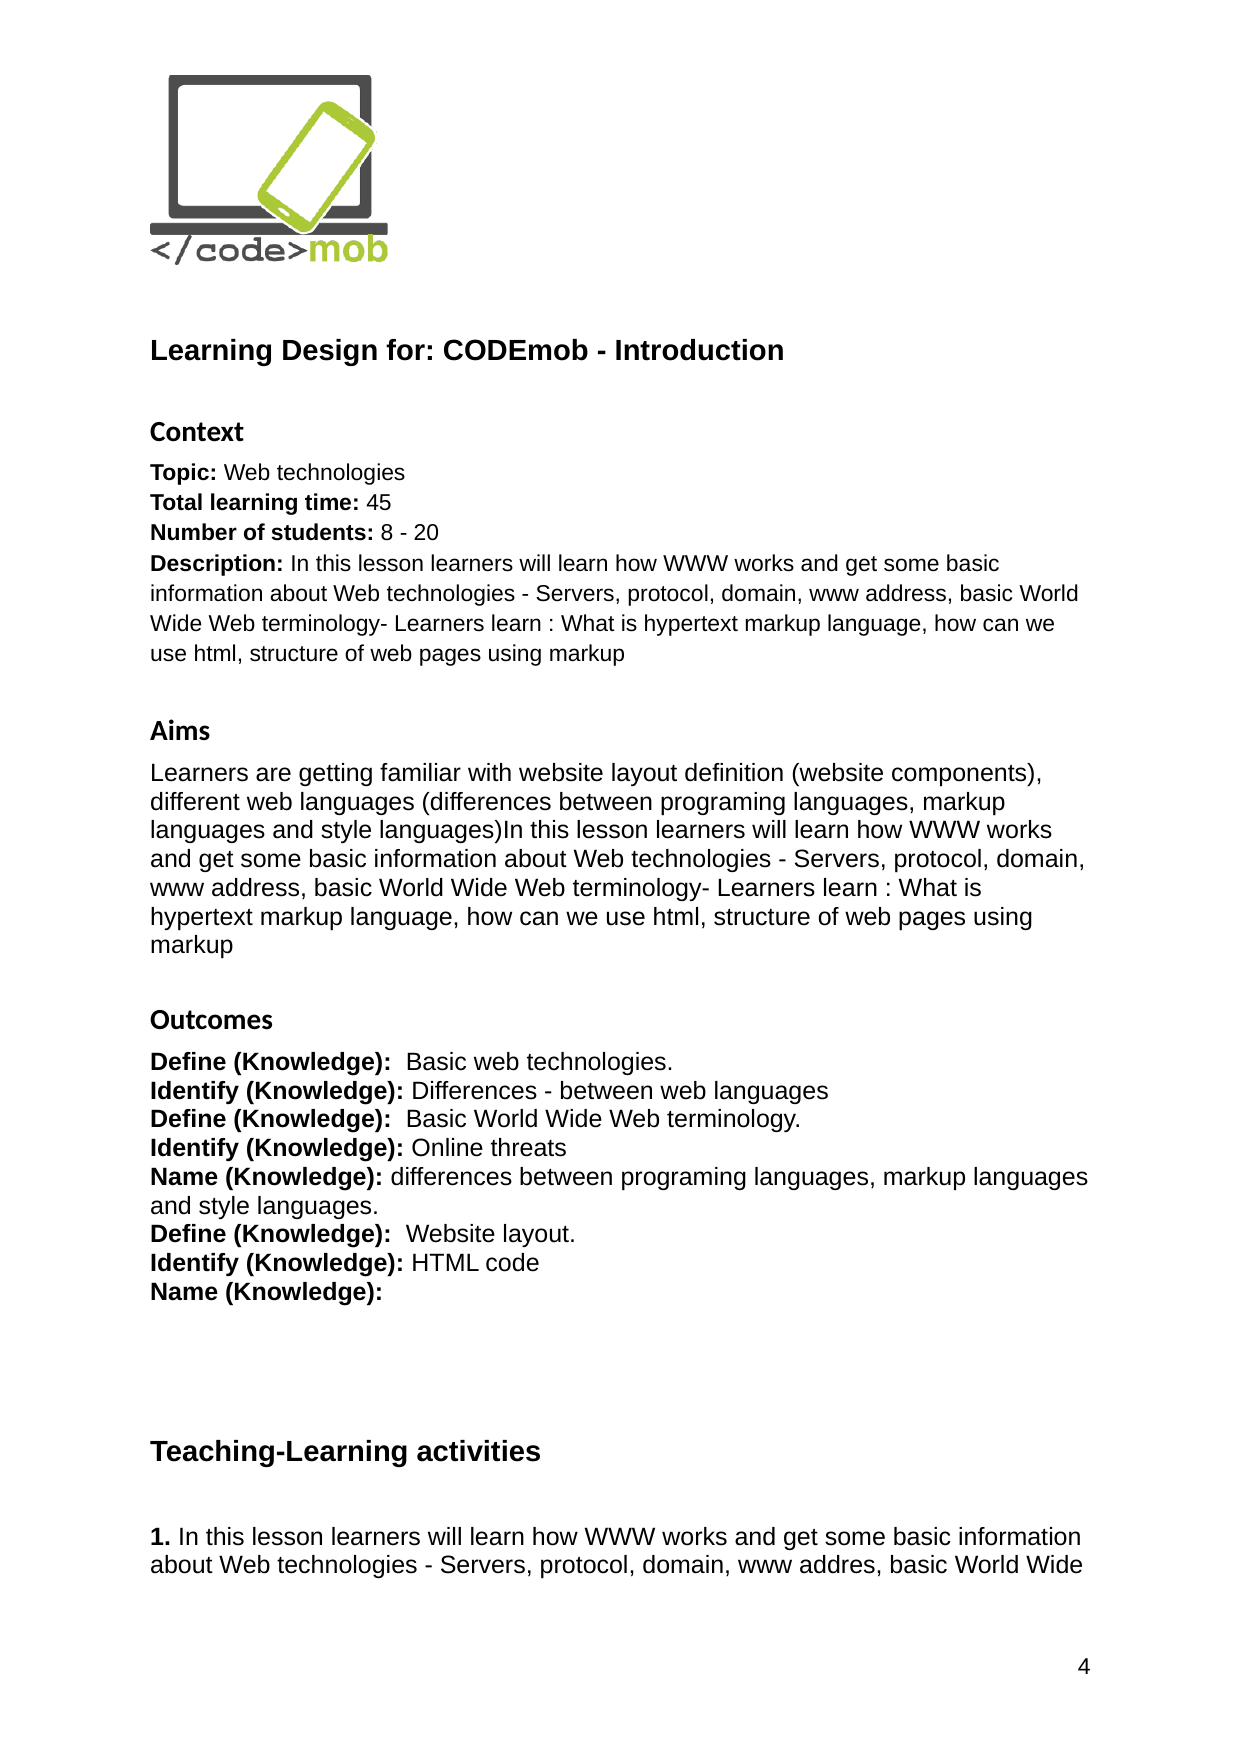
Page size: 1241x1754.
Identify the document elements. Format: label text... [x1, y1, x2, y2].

text Outcomes [150, 1001, 1090, 1037]
text Name (Knowledge): [150, 1277, 1090, 1306]
subtitle Learning Design for: CODEmob - Introduction [150, 333, 1090, 366]
text Aims [150, 712, 1090, 748]
text Define (Knowledge): Basic World Wide Web terminology. [150, 1104, 1090, 1133]
text 1. In this lesson learners will learn how WWW works and get some basic information about Web technologies - Servers, protocol, domain, www addres, basic World Wide [150, 1522, 1090, 1579]
text Define (Knowledge): Basic web technologies. [150, 1047, 1090, 1076]
text Learners are getting familiar with website layout definition (website components), different web languages (differences between programing languages, markup languages and style languages)In this lesson learners will learn how WWW works and get some basic information about Web technologies - Servers, protocol, domain, www address, basic World Wide Web terminology- Learners learn : What is hypertext markup language, how can we use html, structure of web pages using markup [150, 758, 1090, 959]
text Identify (Knowledge): Online threats [150, 1133, 1090, 1162]
text Define (Knowledge): Website layout. [150, 1219, 1090, 1248]
text Description: In this lesson learners will learn how WWW works and get some basic information about Web technologies - Servers, protocol, domain, www address, basic World Wide Web terminology- Learners learn : What is hypertext markup language, how can we use html, structure of web pages using markup [150, 549, 1090, 666]
text Total learning time: 45 [150, 489, 1090, 515]
subtitle Teaching-Learning activities [150, 1434, 1090, 1467]
text Identify (Knowledge): Differences - between web languages [150, 1076, 1090, 1104]
text Identify (Knowledge): HTML code [150, 1248, 1090, 1277]
text Name (Knowledge): differences between programing languages, markup languages and style languages. [150, 1162, 1090, 1219]
text Topic: Web technologies [150, 459, 1090, 485]
picture [150, 75, 388, 265]
text Number of students: 8 - 20 [150, 519, 1090, 546]
text Context [150, 413, 1090, 448]
